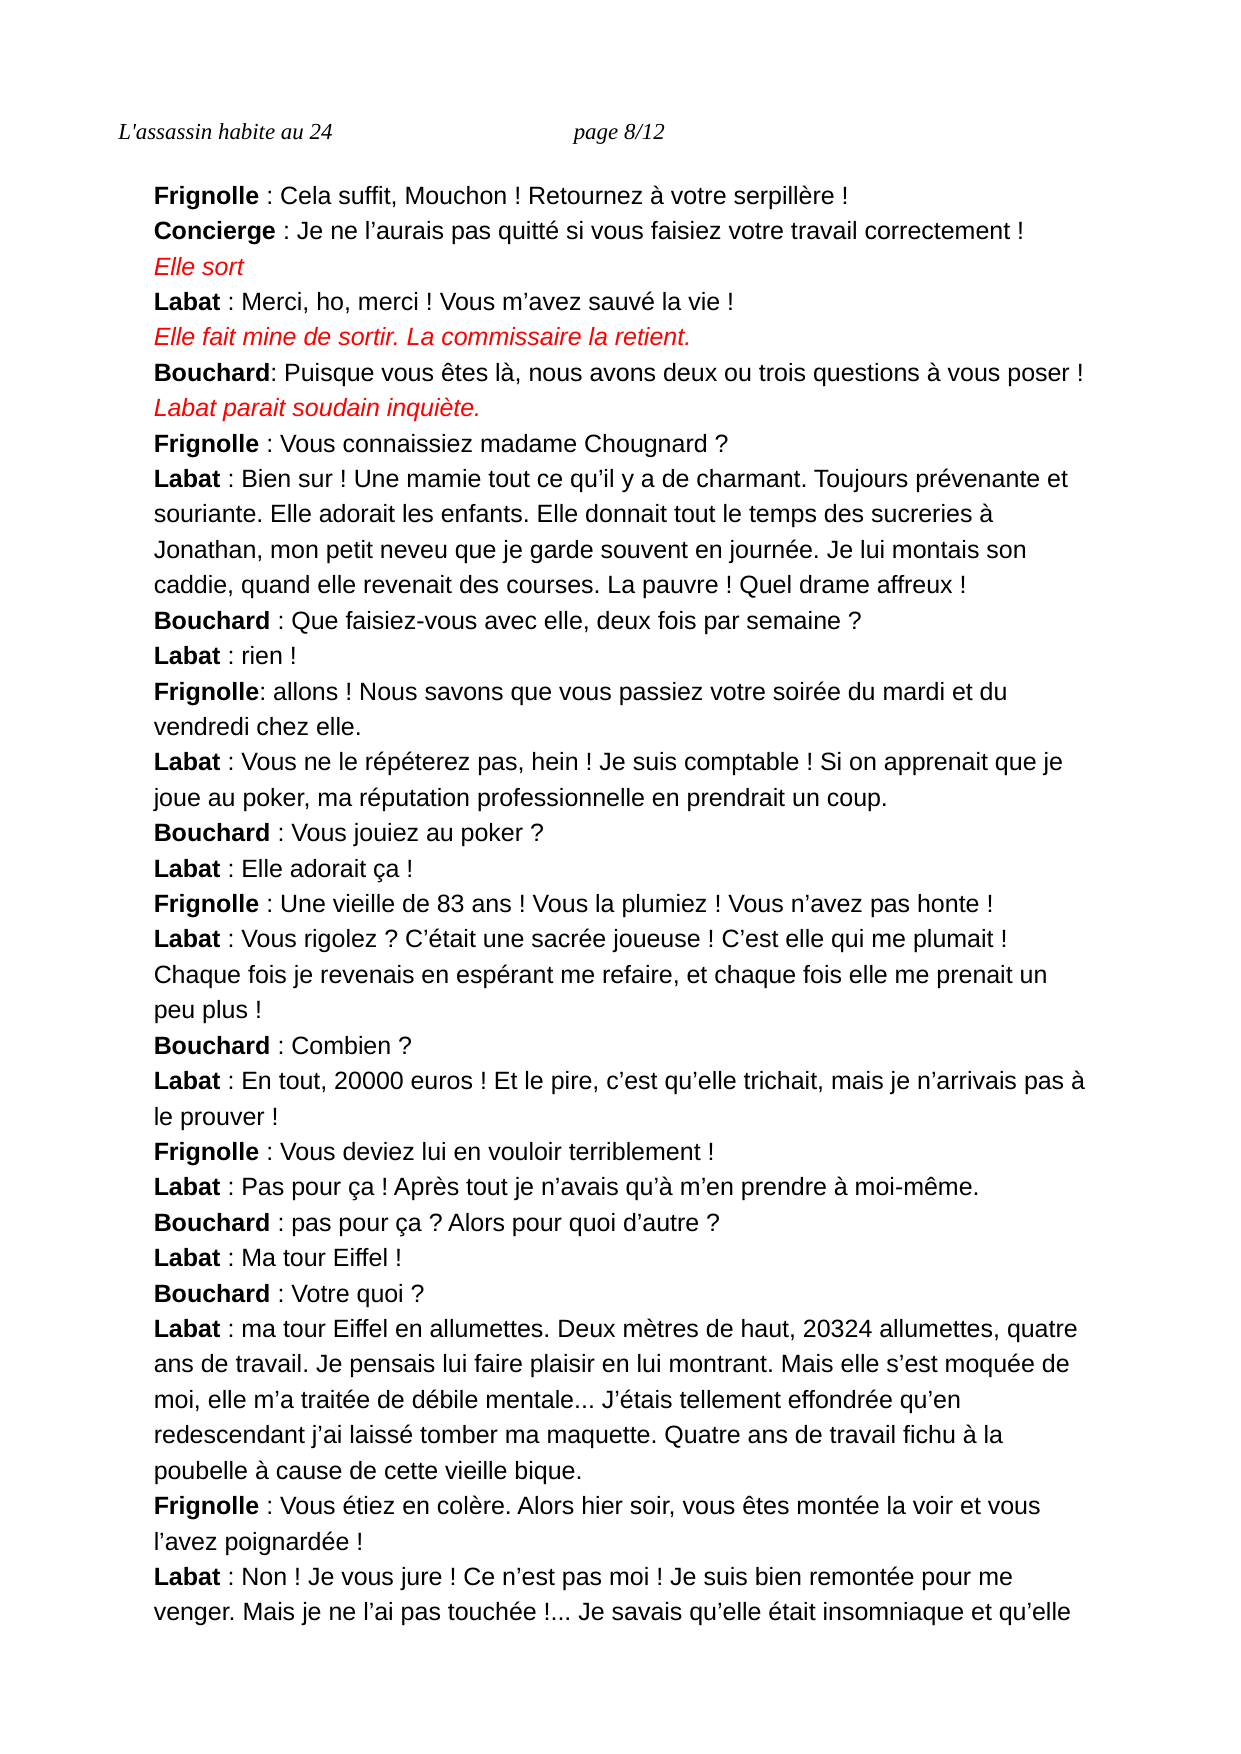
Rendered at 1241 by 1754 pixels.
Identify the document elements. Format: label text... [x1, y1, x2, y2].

text Bouchard : Votre quoi ? [153, 1272, 1087, 1307]
text Labat : ma tour Eiffel en allumettes. Deux mètres de haut, 20324 allumettes, quatre ans de travail. Je pensais lui faire plaisir en lui montrant. Mais elle s’est moquée de moi, elle m’a traitée de débile mentale... J’étais tellement effondrée qu’en redescendant j’ai laissé tomber ma maquette. Quatre ans de travail fichu à la poubelle à cause de cette vieille bique. [153, 1307, 1087, 1484]
text Bouchard : pas pour ça ? Alors pour quoi d’autre ? [153, 1201, 1087, 1236]
text Bouchard : Vous jouiez au poker ? [153, 811, 1087, 847]
text Elle sort [153, 245, 1087, 280]
text Labat : Bien sur ! Une mamie tout ce qu’il y a de charmant. Toujours prévenante et souriante. Elle adorait les enfants. Elle donnait tout le temps des sucreries à Jonathan, mon petit neveu que je garde souvent en journée. Je lui montais son caddie, quand elle revenait des courses. La pauvre ! Quel drame affreux ! [153, 457, 1087, 599]
text Bouchard : Que faisiez-vous avec elle, deux fois par semaine ? [153, 599, 1087, 634]
text Labat : Vous ne le répéterez pas, hein ! Je suis comptable ! Si on apprenait que je joue au poker, ma réputation professionnelle en prendrait un coup. [153, 741, 1087, 811]
text Elle fait mine de sortir. La commissaire la retient. [153, 316, 1087, 351]
text Labat parait soudain inquiète. [153, 386, 1087, 422]
text Frignolle : Une vieille de 83 ans ! Vous la plumiez ! Vous n’avez pas honte ! [153, 882, 1087, 918]
text Frignolle : Vous connaissiez madame Chougnard ? [153, 422, 1087, 457]
text Frignolle: allons ! Nous savons que vous passiez votre soirée du mardi et du vendredi chez elle. [153, 670, 1087, 741]
text Labat : En tout, 20000 euros ! Et le pire, c’est qu’elle trichait, mais je n’arrivais pas à le prouver ! [153, 1059, 1087, 1130]
text Bouchard : Combien ? [153, 1024, 1087, 1059]
text Frignolle : Vous deviez lui en vouloir terriblement ! [153, 1130, 1087, 1166]
text Labat : Pas pour ça ! Après tout je n’avais qu’à m’en prendre à moi-même. [153, 1166, 1087, 1201]
text Labat : Vous rigolez ? C’était une sacrée joueuse ! C’est elle qui me plumait ! Chaque fois je revenais en espérant me refaire, et chaque fois elle me prenait un peu plus ! [153, 918, 1087, 1024]
text Labat : Non ! Je vous jure ! Ce n’est pas moi ! Je suis bien remontée pour me venger. Mais je ne l’ai pas touchée !... Je savais qu’elle était insomniaque et qu’elle [153, 1555, 1087, 1626]
text Labat : Merci, ho, merci ! Vous m’avez sauvé la vie ! [153, 280, 1087, 316]
text Frignolle : Cela suffit, Mouchon ! Retournez à votre serpillère ! [153, 174, 1087, 209]
text Bouchard: Puisque vous êtes là, nous avons deux ou trois questions à vous poser ! [153, 351, 1087, 386]
text Frignolle : Vous étiez en colère. Alors hier soir, vous êtes montée la voir et vous l’avez poignardée ! [153, 1484, 1087, 1555]
text Labat : Elle adorait ça ! [153, 847, 1087, 882]
text Concierge : Je ne l’aurais pas quitté si vous faisiez votre travail correctement ! [153, 209, 1087, 245]
text Labat : Ma tour Eiffel ! [153, 1236, 1087, 1272]
text Labat : rien ! [153, 634, 1087, 670]
